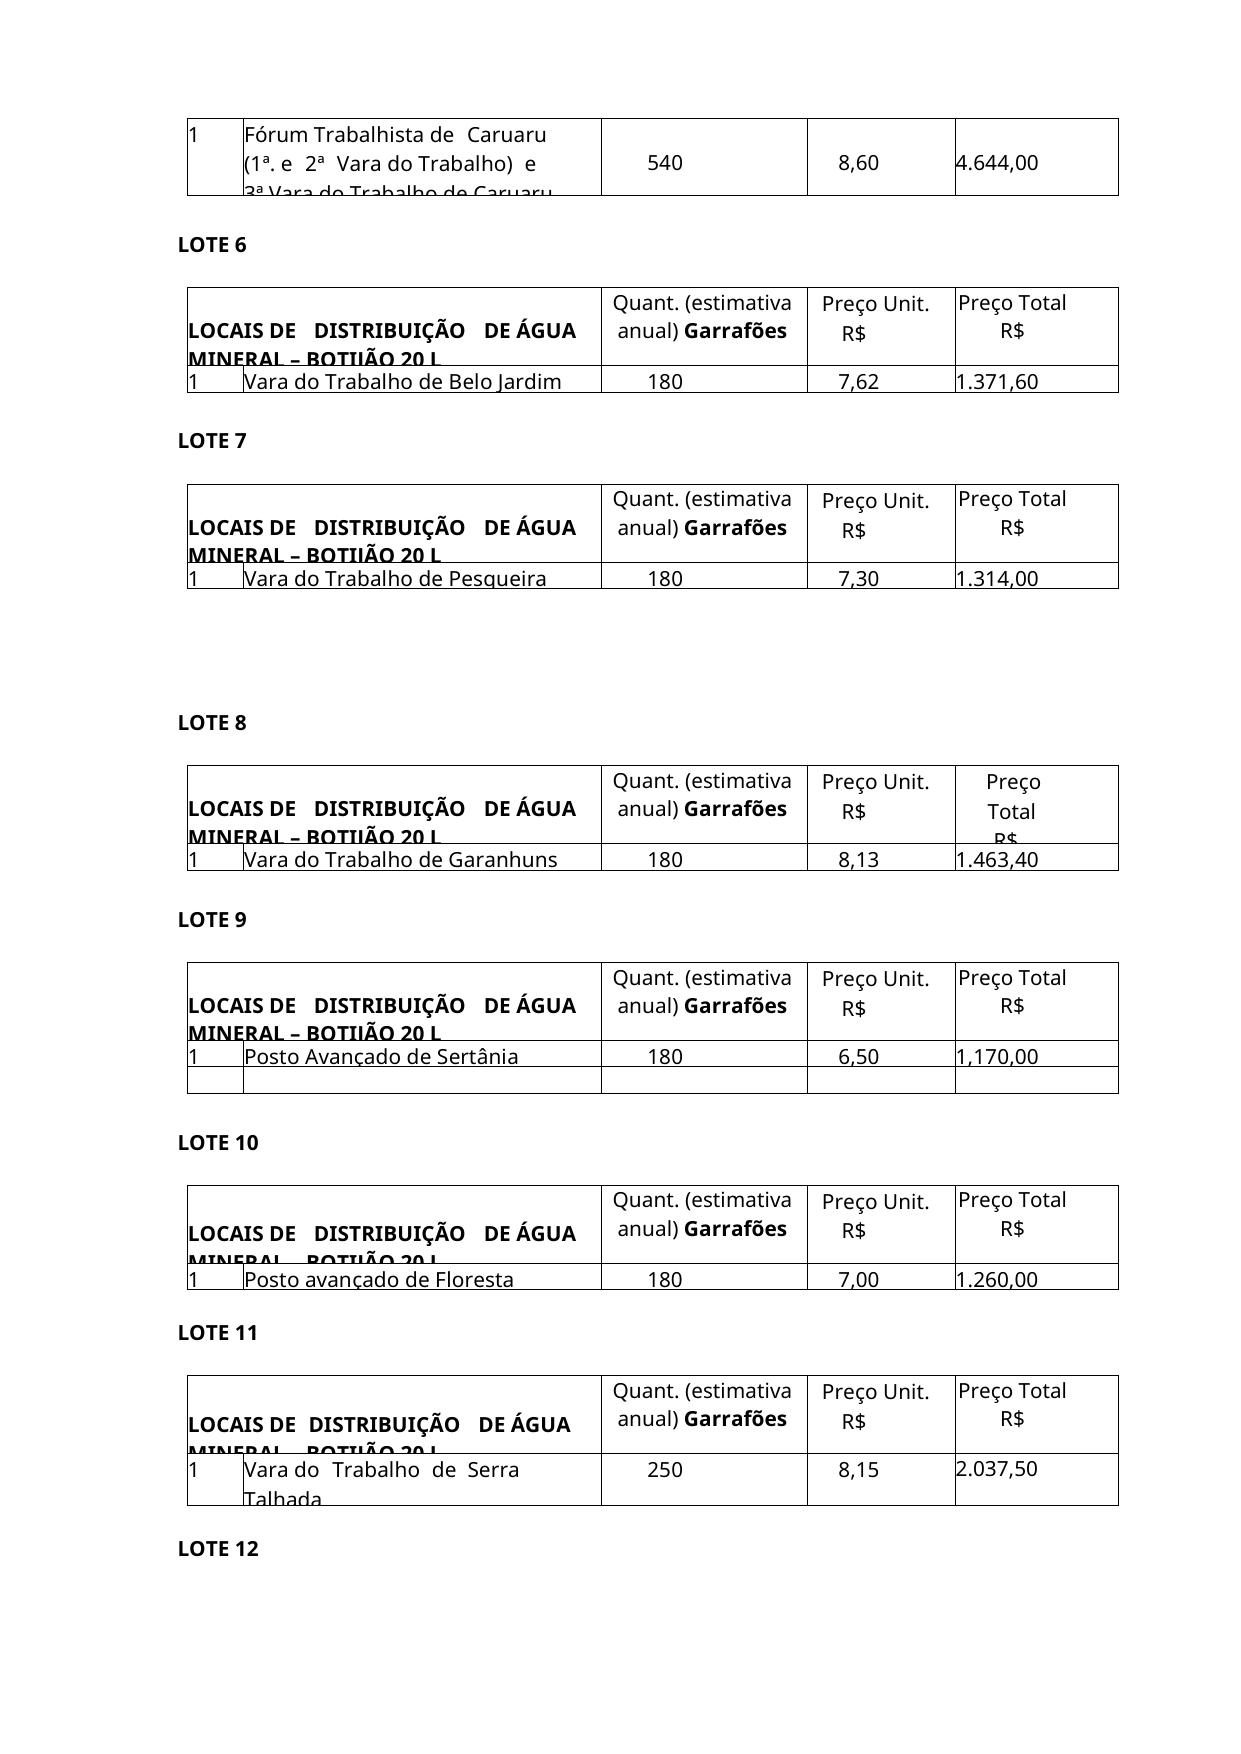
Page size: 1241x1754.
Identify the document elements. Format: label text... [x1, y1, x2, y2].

table_header Quant. (estimativa anual) Garrafões [602, 766, 807, 843]
table_header Preço Total R$ [956, 485, 1118, 562]
table_cell 1.314,00 [956, 563, 1118, 588]
table_header Preço Total R$ [956, 1186, 1118, 1262]
table_cell 1.371,60 [956, 366, 1118, 392]
table_cell Vara do Trabalho de Garanhuns [244, 844, 601, 869]
table_cell 1 [188, 563, 243, 588]
table_cell 180 180180 [602, 1264, 807, 1289]
table_cell [808, 1067, 955, 1092]
table_header Preço Unit. R$ [808, 288, 955, 365]
table_cell 4.644,00 [956, 119, 1118, 195]
table_header LOCAIS DE DISTRIBUIÇÃO DE ÁGUA MINERAL – BOTIJÃO 20 L [188, 766, 601, 843]
table_header Quant. (estimativa anual) Garrafões [602, 1376, 807, 1453]
table_cell 1 [188, 366, 243, 392]
table_cell 2.037,50 [956, 1454, 1118, 1505]
table_cell Fórum Trabalhista de Caruaru (1ª. e 2ª Vara do Trabalho) e 3ª Vara do Trabalho de Caruaru [244, 119, 601, 195]
table_cell 1.463,40 [956, 844, 1118, 869]
table_cell Vara do Trabalho de Belo Jardim [244, 366, 601, 392]
table_header Quant. (estimativa anual) Garrafões [602, 963, 807, 1039]
text LOTE 9 [177, 905, 1126, 933]
table_header Preço Total R$ [956, 1376, 1118, 1453]
text LOTE 10 [177, 1128, 1126, 1156]
table_cell 1 [188, 1041, 243, 1066]
table_header Preço Unit. R$ [808, 485, 955, 562]
text LOTE 6 [177, 230, 1126, 259]
text LOTE 8 [177, 708, 1126, 737]
text LOTE 12 [177, 1534, 1126, 1563]
table_cell 1 [188, 119, 243, 195]
table_header LOCAIS DE DISTRIBUIÇÃO DE ÁGUA MINERAL – BOTIJÃO 20 L [188, 485, 601, 562]
table_header Preço Unit. R$ [808, 1186, 955, 1262]
table_cell Posto avançado de Floresta [244, 1264, 601, 1289]
table_cell 6,50 [808, 1041, 955, 1066]
table_cell 180 [602, 844, 807, 869]
table_cell 250 [602, 1454, 807, 1505]
table_header Quant. (estimativa anual) Garrafões [602, 288, 807, 365]
text LOTE 11 [177, 1318, 1126, 1347]
table_cell 1,170,00 [956, 1041, 1118, 1066]
table_cell 180 [602, 366, 807, 392]
table_cell 8,60 [808, 119, 955, 195]
table_cell 7,62 [808, 366, 955, 392]
table_cell Vara do Trabalho de Pesqueira [244, 563, 601, 588]
table_cell 180 [602, 563, 807, 588]
table_header Preço Total R$ [956, 766, 1118, 843]
table_header Preço Unit. R$ [808, 963, 955, 1039]
table_header LOCAIS DE DISTRIBUIÇÃO DE ÁGUA MINERAL – BOTIJÃO 20 L [188, 1186, 601, 1262]
table_cell 7,00 [808, 1264, 955, 1289]
text LOTE 7 [177, 427, 1126, 455]
table_cell [244, 1067, 601, 1092]
table_header Preço Unit. R$ [808, 766, 955, 843]
table_cell Posto Avançado de Sertânia [244, 1041, 601, 1066]
table_cell Vara do Trabalho de Serra Talhada [244, 1454, 601, 1505]
table_header Quant. (estimativa anual) Garrafões [602, 485, 807, 562]
table_cell 180 [602, 1041, 807, 1066]
table_header LOCAIS DE DISTRIBUIÇÃO DE ÁGUA MINERAL – BOTIJÃO 20 L [188, 1376, 601, 1453]
table_header Preço Total R$ [956, 963, 1118, 1039]
table_cell 1 [188, 844, 243, 869]
table_cell [602, 1067, 807, 1092]
table_cell 540 [602, 119, 807, 195]
table_cell [188, 1067, 243, 1092]
table_header Quant. (estimativa anual) Garrafões [602, 1186, 807, 1262]
table_cell [956, 1067, 1118, 1092]
table_header Preço Total R$ [956, 288, 1118, 365]
table_cell 8,13 [808, 844, 955, 869]
table_cell 1.260,00 [956, 1264, 1118, 1289]
table_cell 1 [188, 1454, 243, 1505]
table_header LOCAIS DE DISTRIBUIÇÃO DE ÁGUA MINERAL – BOTIJÃO 20 L [188, 288, 601, 365]
table_cell 1 [188, 1264, 243, 1289]
table_header LOCAIS DE DISTRIBUIÇÃO DE ÁGUA MINERAL – BOTIJÃO 20 L [188, 963, 601, 1039]
table_cell 8,15 [808, 1454, 955, 1505]
table_header Preço Unit. R$ [808, 1376, 955, 1453]
table_cell 7,30 [808, 563, 955, 588]
